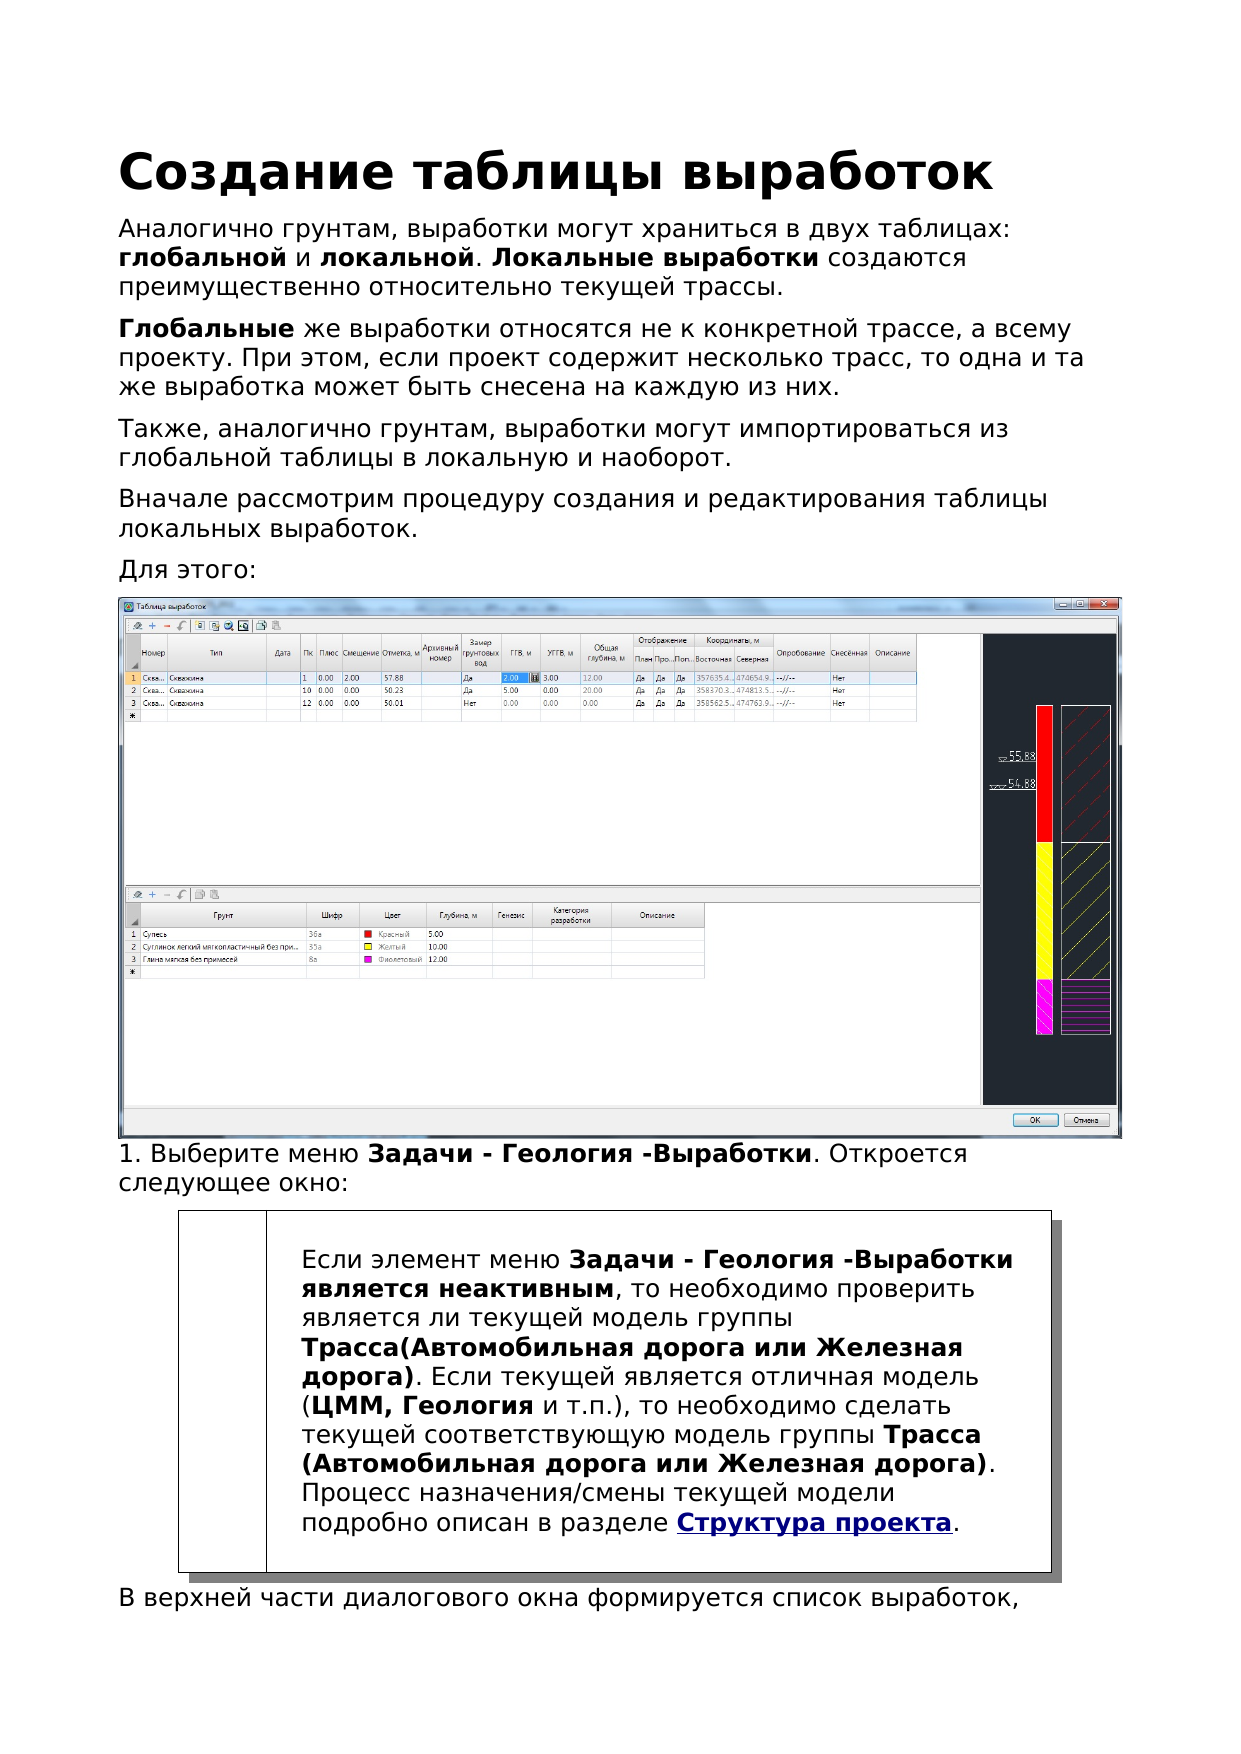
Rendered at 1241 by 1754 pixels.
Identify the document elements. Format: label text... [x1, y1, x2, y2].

text Аналогично грунтам, выработки могут храниться в двух таблицах: глобальной и локальной. Локальные выработки создаются преимущественно относительно текущей трассы. [118, 214, 1122, 301]
picture [118, 597, 1123, 1139]
subtitle Создание таблицы выработок [118, 143, 1122, 201]
text Для этого: [118, 556, 1122, 585]
text Глобальные же выработки относятся не к конкретной трассе, а всему проекту. При этом, если проект содержит несколько трасс, то одна и та же выработка может быть снесена на каждую из них. [118, 314, 1122, 401]
text 1. Выберите меню Задачи - Геология -Выработки. Откроется следующее окно: [118, 1139, 1122, 1197]
text Также, аналогично грунтам, выработки могут импортироваться из глобальной таблицы в локальную и наоборот. [118, 414, 1122, 472]
text В верхней части диалогового окна формируется список выработок, [118, 1583, 1122, 1612]
text Вначале рассмотрим процедуру создания и редактирования таблицы локальных выработок. [118, 485, 1122, 543]
table_header Если элемент меню Задачи - Геология -Выработки является неактивным, то необходимо проверить является ли текущей модель группы Трасса(Автомобильная дорога или Железная дорога). Если текущей является отличная модель (ЦММ, Геология и т.п.), то необходимо сделать текущей соответствующую модель группы Трасса (Автомобильная дорога или Железная дорога). Процесс назначения/смены текущей модели подробно описан в разделе Структура проекта. [267, 1211, 1051, 1572]
table_header [179, 1211, 266, 1572]
